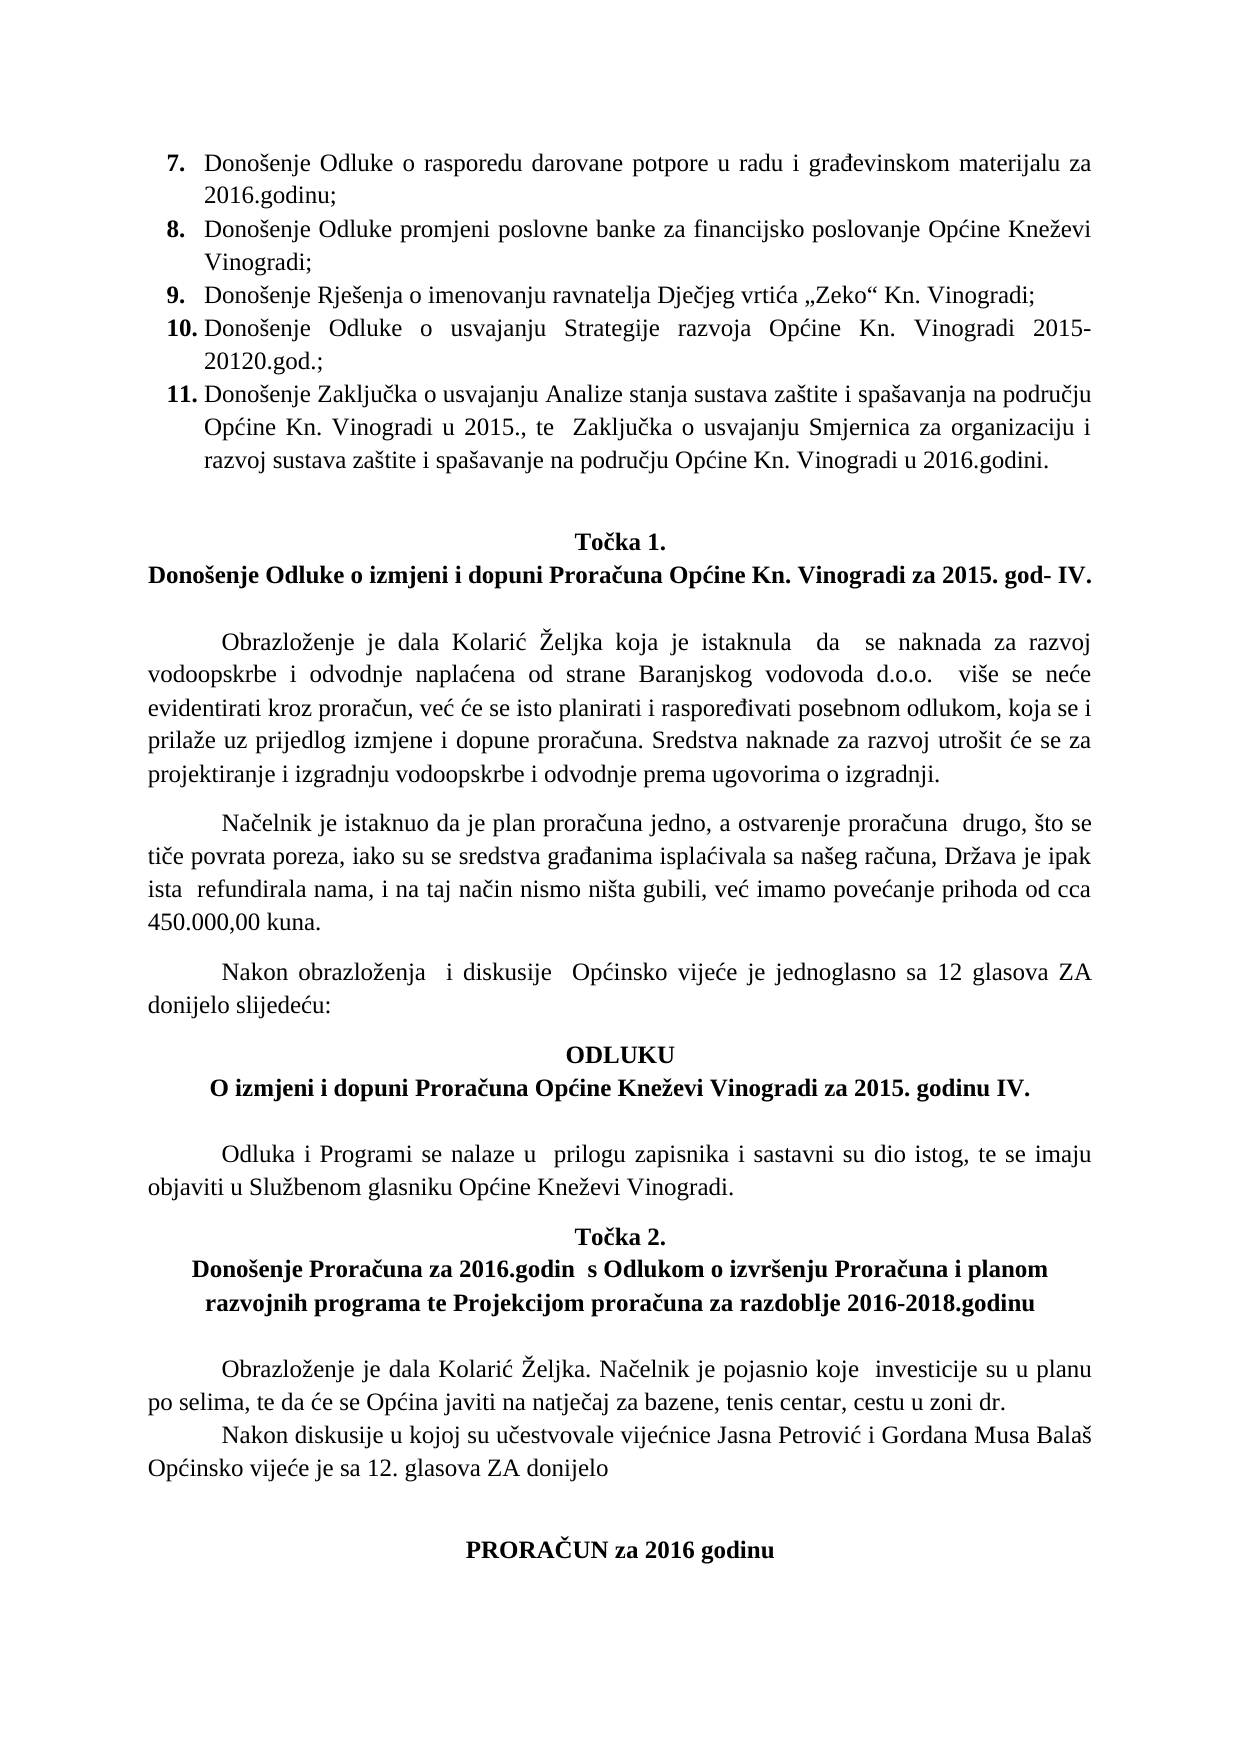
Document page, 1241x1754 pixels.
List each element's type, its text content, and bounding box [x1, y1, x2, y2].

list Donošenje Zaključka o usvajanju Analize stanja sustava zaštite i spašavanja na području Općine Kn. Vinogradi u 2015., te Zaključka o usvajanju Smjernica za organizaciju i razvoj sustava zaštite i spašavanje na području Općine Kn. Vinogradi u 2016.godini. [166, 379, 1093, 473]
text Nakon diskusije u kojoj su učestvovale vijećnice Jasna Petrović i Gordana Musa Balaš Općinsko vijeće je sa 12. glasova ZA donijelo [148, 1420, 1093, 1481]
text Točka 1. [148, 527, 1093, 556]
text Točka 2. [148, 1222, 1093, 1250]
text Odluka i Programi se nalaze u prilogu zapisnika i sastavni su dio istog, te se imaju objaviti u Službenom glasniku Općine Kneževi Vinogradi. [148, 1139, 1093, 1201]
text Obrazloženje je dala Kolarić Željka. Načelnik je pojasnio koje investicije su u planu po selima, te da će se Općina javiti na natječaj za bazene, tenis centar, cestu u zoni dr. [148, 1354, 1093, 1415]
text Načelnik je istaknuo da je plan proračuna jedno, a ostvarenje proračuna drugo, što se tiče povrata poreza, iako su se sredstva građanima isplaćivala sa našeg računa, Država je ipak ista refundirala nama, i na taj način nismo ništa gubili, već imamo povećanje prihoda od cca 450.000,00 kuna. [148, 808, 1093, 936]
text Obrazloženje je dala Kolarić Željka koja je istaknula da se naknada za razvoj vodoopskrbe i odvodnje naplaćena od strane Baranjskog vodovoda d.o.o. više se neće evidentirati kroz proračun, već će se isto planirati i raspoređivati posebnom odlukom, koja se i prilaže uz prijedlog izmjene i dopune proračuna. Sredstva naknade za razvoj utrošit će se za projektiranje i izgradnju vodoopskrbe i odvodnje prema ugovorima o izgradnji. [148, 627, 1093, 787]
list Donošenje Odluke o usvajanju Strategije razvoja Općine Kn. Vinogradi 2015-20120.god.; [166, 313, 1093, 374]
list Donošenje Rješenja o imenovanju ravnatelja Dječjeg vrtića „Zeko“ Kn. Vinogradi; [166, 280, 1093, 308]
list Donošenje Odluke o rasporedu darovane potpore u radu i građevinskom materijalu za 2016.godinu; [166, 148, 1093, 209]
text ODLUKU [148, 1040, 1093, 1068]
text O izmjeni i dopuni Proračuna Općine Kneževi Vinogradi za 2015. godinu IV. [148, 1073, 1093, 1102]
text Donošenje Proračuna za 2016.godin s Odlukom o izvršenju Proračuna i planom razvojnih programa te Projekcijom proračuna za razdoblje 2016-2018.godinu [148, 1254, 1093, 1316]
text Donošenje Odluke o izmjeni i dopuni Proračuna Općine Kn. Vinogradi za 2015. god- IV. [148, 561, 1093, 589]
text Nakon obrazloženja i diskusije Općinsko vijeće je jednoglasno sa 12 glasova ZA donijelo slijedeću: [148, 957, 1093, 1019]
text PRORAČUN za 2016 godinu [148, 1535, 1093, 1564]
list Donošenje Odluke promjeni poslovne banke za financijsko poslovanje Općine Kneževi Vinogradi; [166, 214, 1093, 275]
